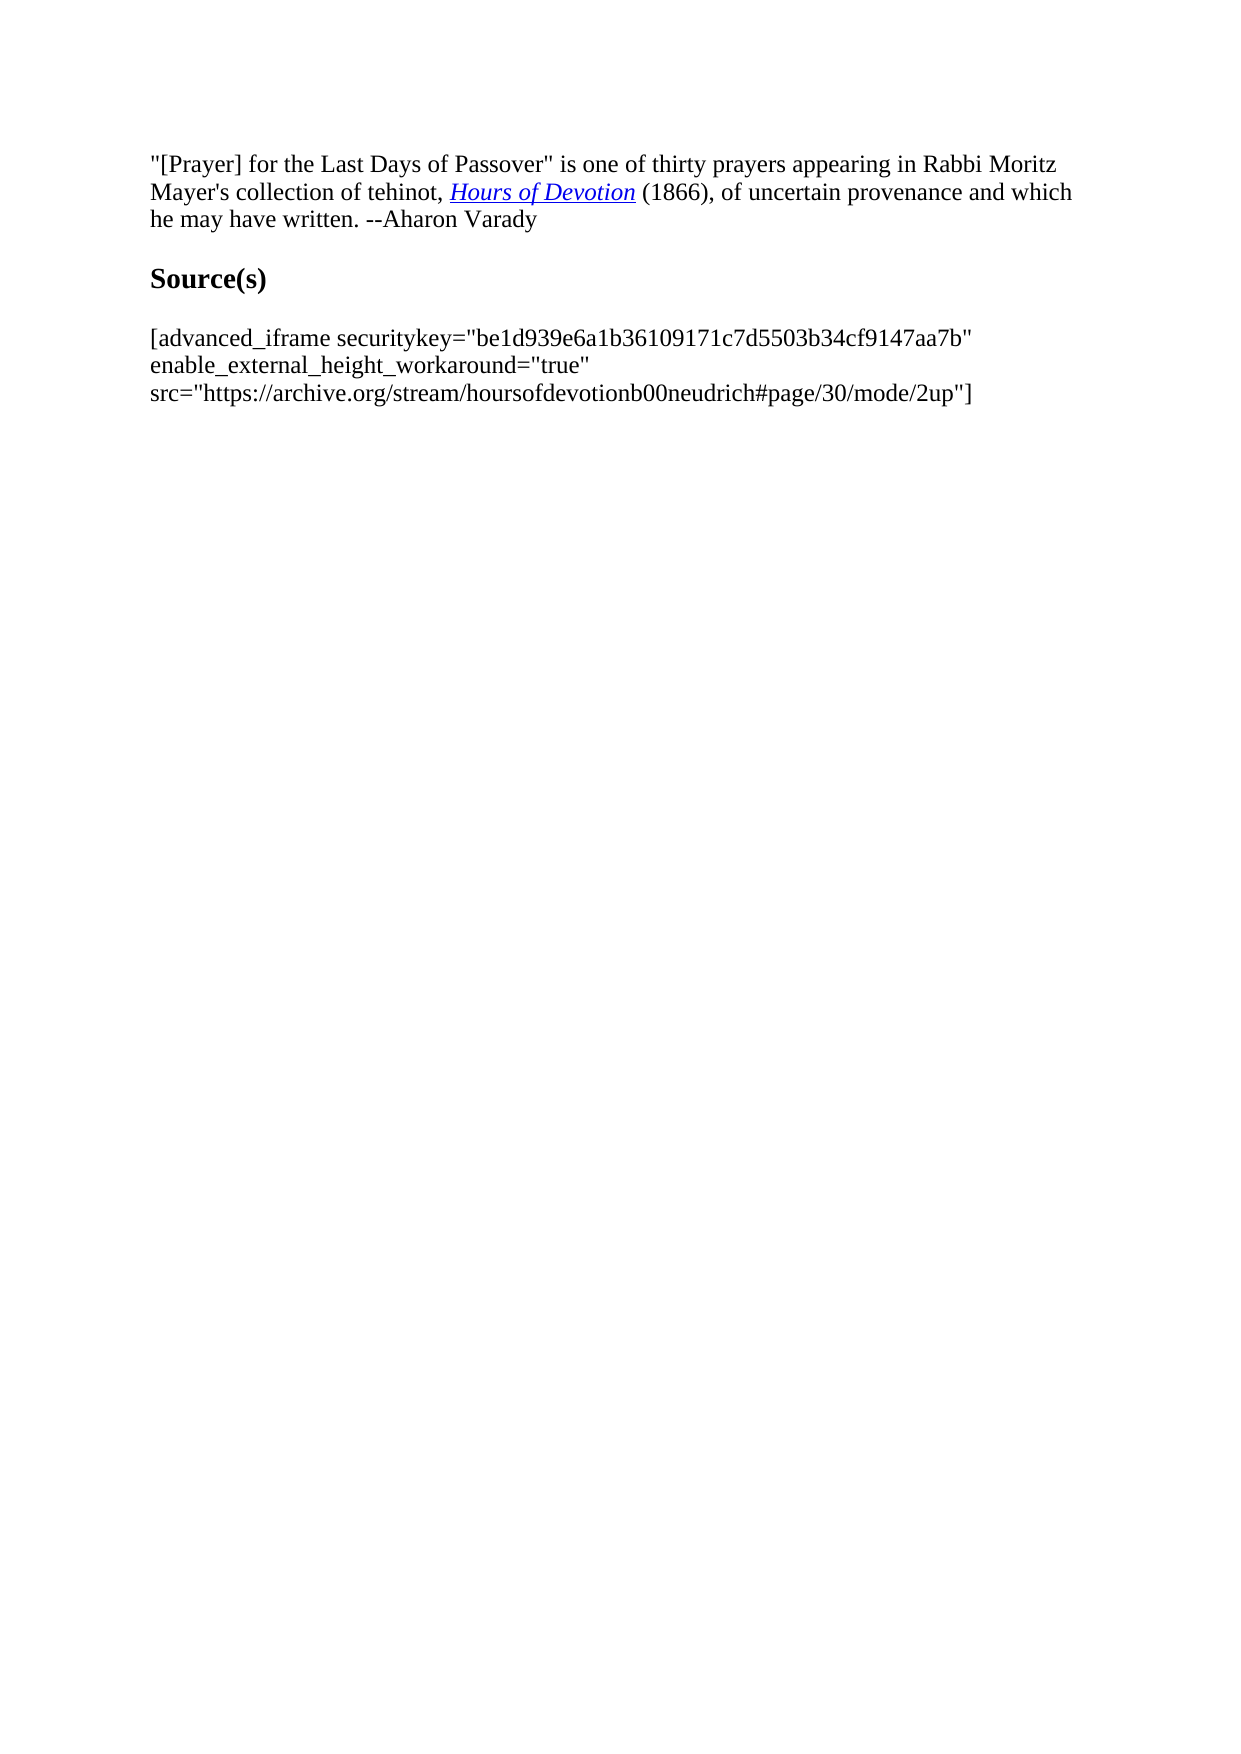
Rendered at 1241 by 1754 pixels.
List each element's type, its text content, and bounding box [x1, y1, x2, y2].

subtitle Source(s) [150, 262, 1090, 295]
text [advanced_iframe securitykey="be1d939e6a1b36109171c7d5503b34cf9147aa7b" enable_external_height_workaround="true" src="https://archive.org/stream/hoursofdevotionb00neudrich#page/30/mode/2up"] [150, 324, 1090, 407]
text "[Prayer] for the Last Days of Passover" is one of thirty prayers appearing in Rabbi Moritz Mayer's collection of tehinot, Hours of Devotion (1866), of uncertain provenance and which he may have written. --Aharon Varady [150, 150, 1090, 233]
